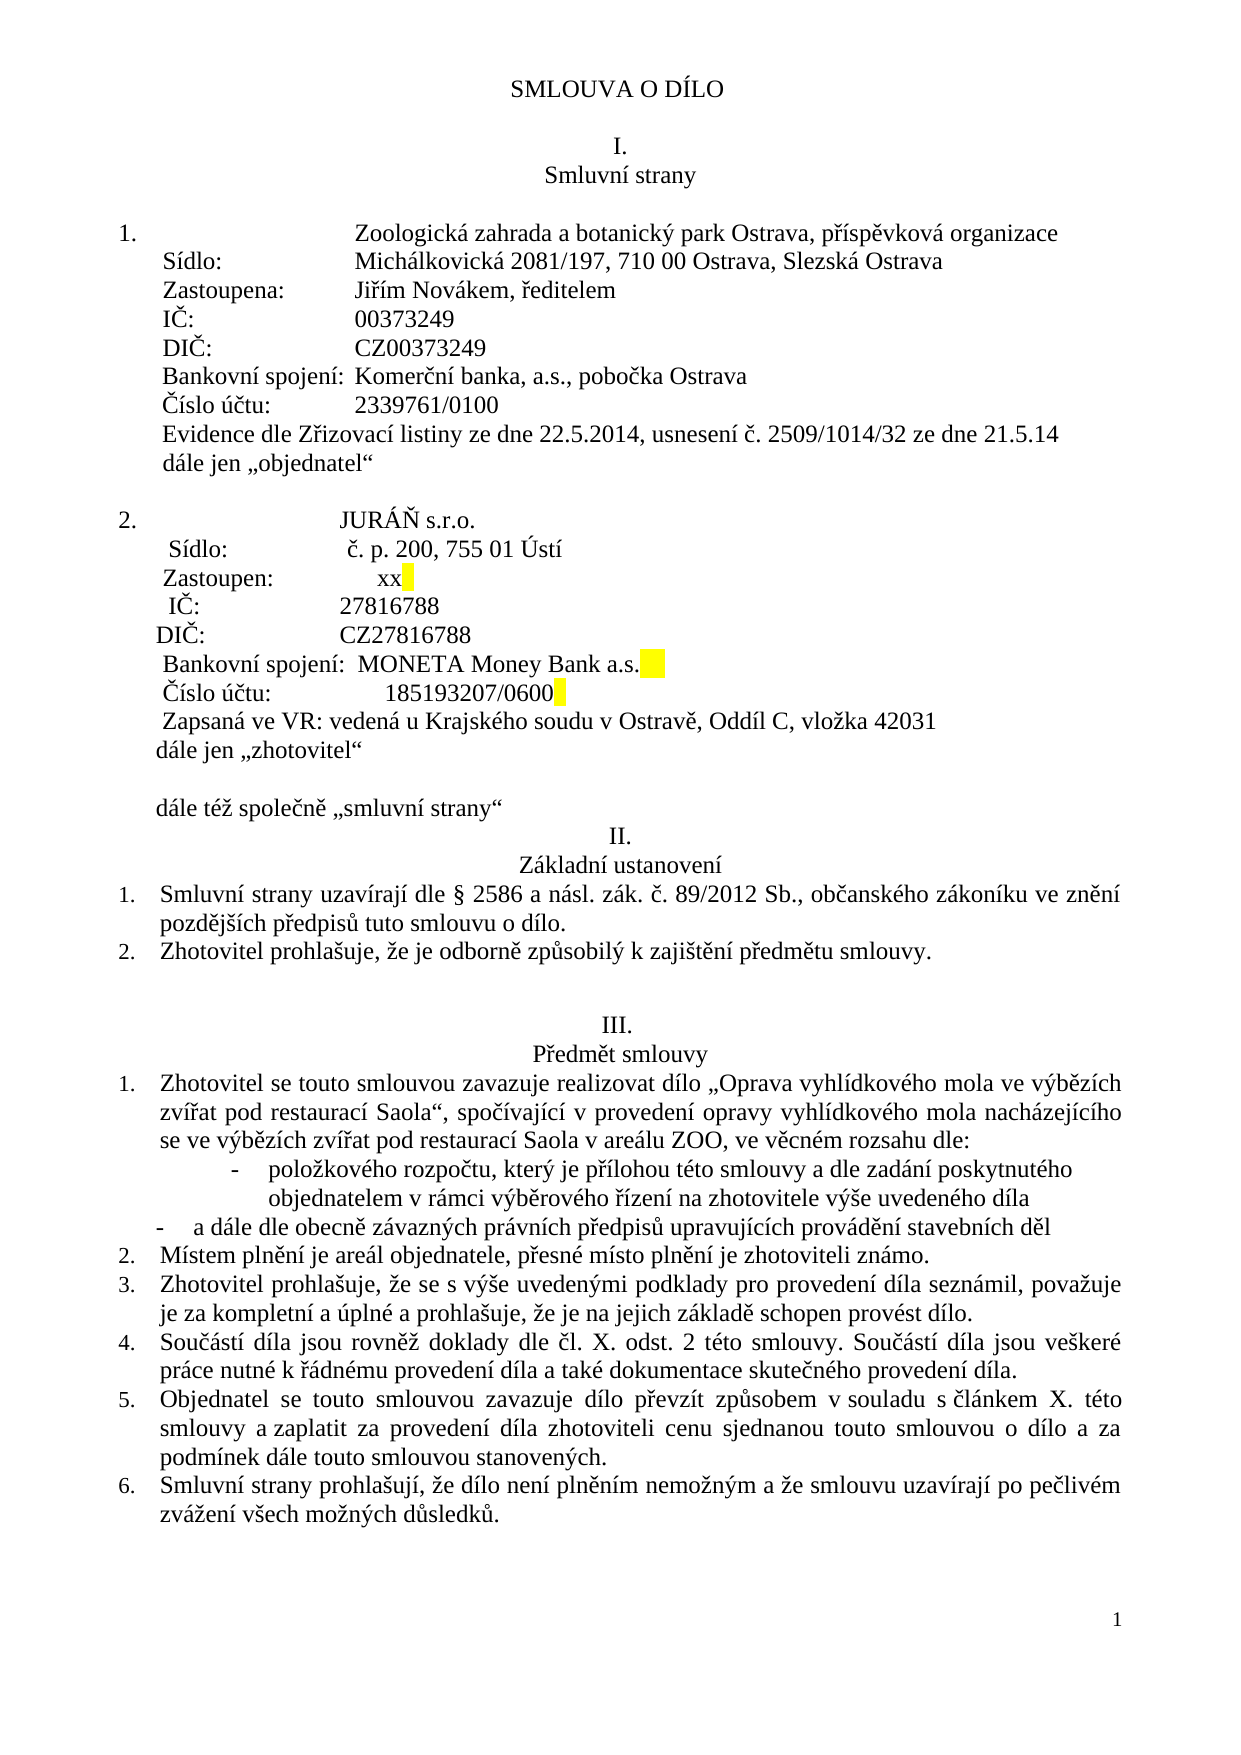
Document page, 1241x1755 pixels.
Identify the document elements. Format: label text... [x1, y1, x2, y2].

text I. [118, 131, 1122, 160]
text Bankovní spojení: MONETA Money Bank a.s. [156, 649, 1122, 678]
text IČ: 00373249 [156, 304, 1122, 333]
list Zhotovitel prohlašuje, že se s výše uvedenými podklady pro provedení díla seznámil, považuje je za kompletní a úplné a prohlašuje, že je na jejich základě schopen provést dílo. [118, 1269, 1122, 1327]
text Zastoupena: Jiřím Novákem, ředitelem [118, 275, 1122, 304]
text 1. Zoologická zahrada a botanický park Ostrava, příspěvková organizace [118, 218, 1122, 246]
text Smluvní strany [118, 160, 1122, 189]
list Součástí díla jsou rovněž doklady dle čl. X. odst. 2 této smlouvy. Součástí díla jsou veškeré práce nutné k řádnému provedení díla a také dokumentace skutečného provedení díla. [118, 1327, 1122, 1384]
list Zhotovitel prohlašuje, že je odborně způsobilý k zajištění předmětu smlouvy. [118, 936, 1122, 965]
text DIČ: CZ00373249 [156, 333, 1122, 361]
list položkového rozpočtu, který je přílohou této smlouvy a dle zadání poskytnutého objednatelem v rámci výběrového řízení na zhotovitele výše uvedeného díla [231, 1154, 1122, 1212]
text Bankovní spojení: Komerční banka, a.s., pobočka Ostrava [156, 361, 1122, 390]
list Zhotovitel se touto smlouvou zavazuje realizovat dílo „Oprava vyhlídkového mola ve výbězích zvířat pod restaurací Saola“, spočívající v provedení opravy vyhlídkového mola nacházejícího se ve výbězích zvířat pod restaurací Saola v areálu ZOO, ve věcném rozsahu dle: [118, 1068, 1122, 1154]
text III. [118, 1011, 1122, 1039]
text Smlouva o dílo [118, 74, 1122, 103]
text Evidence dle Zřizovací listiny ze dne 22.5.2014, usnesení č. 2509/1014/32 ze dne 21.5.14 [156, 419, 1122, 448]
text IČ: 27816788 [118, 591, 1122, 620]
text dále jen „zhotovitel“ [118, 735, 1122, 764]
text Zapsaná ve VR: vedená u Krajského soudu v Ostravě, Oddíl C, vložka 42031 [156, 706, 1122, 735]
text dále jen „objednatel“ [156, 448, 1122, 476]
text Sídlo: č. p. 200, 755 01 Ústí [118, 534, 1122, 563]
text Zastoupen: xx [156, 563, 1122, 591]
text Sídlo: Michálkovická 2081/197, 710 00 Ostrava, Slezská Ostrava [118, 246, 1122, 275]
text DIČ: CZ27816788 [118, 620, 1122, 649]
text dále též společně „smluvní strany“ [156, 793, 1122, 821]
text Číslo účtu: 2339761/0100 [156, 390, 1122, 419]
list Místem plnění je areál objednatele, přesné místo plnění je zhotoviteli známo. [118, 1241, 1122, 1269]
list Smluvní strany prohlašují, že dílo není plněním nemožným a že smlouvu uzavírají po pečlivém zvážení všech možných důsledků. [118, 1471, 1122, 1528]
text II. [118, 821, 1122, 850]
text 2. JURÁŇ s.r.o. [118, 505, 1122, 534]
text Číslo účtu: 185193207/0600 [156, 678, 1122, 706]
list Smluvní strany uzavírají dle § 2586 a násl. zák. č. 89/2012 Sb., občanského zákoníku ve znění pozdějších předpisů tuto smlouvu o dílo. [118, 879, 1122, 936]
list Objednatel se touto smlouvou zavazuje dílo převzít způsobem v souladu s článkem X. této smlouvy a zaplatit za provedení díla zhotoviteli cenu sjednanou touto smlouvou o dílo a za podmínek dále touto smlouvou stanovených. [118, 1384, 1122, 1471]
subtitle Základní ustanovení [118, 850, 1122, 879]
list a dále dle obecně závazných právních předpisů upravujících provádění stavebních děl [156, 1212, 1122, 1241]
text Předmět smlouvy [118, 1039, 1122, 1068]
